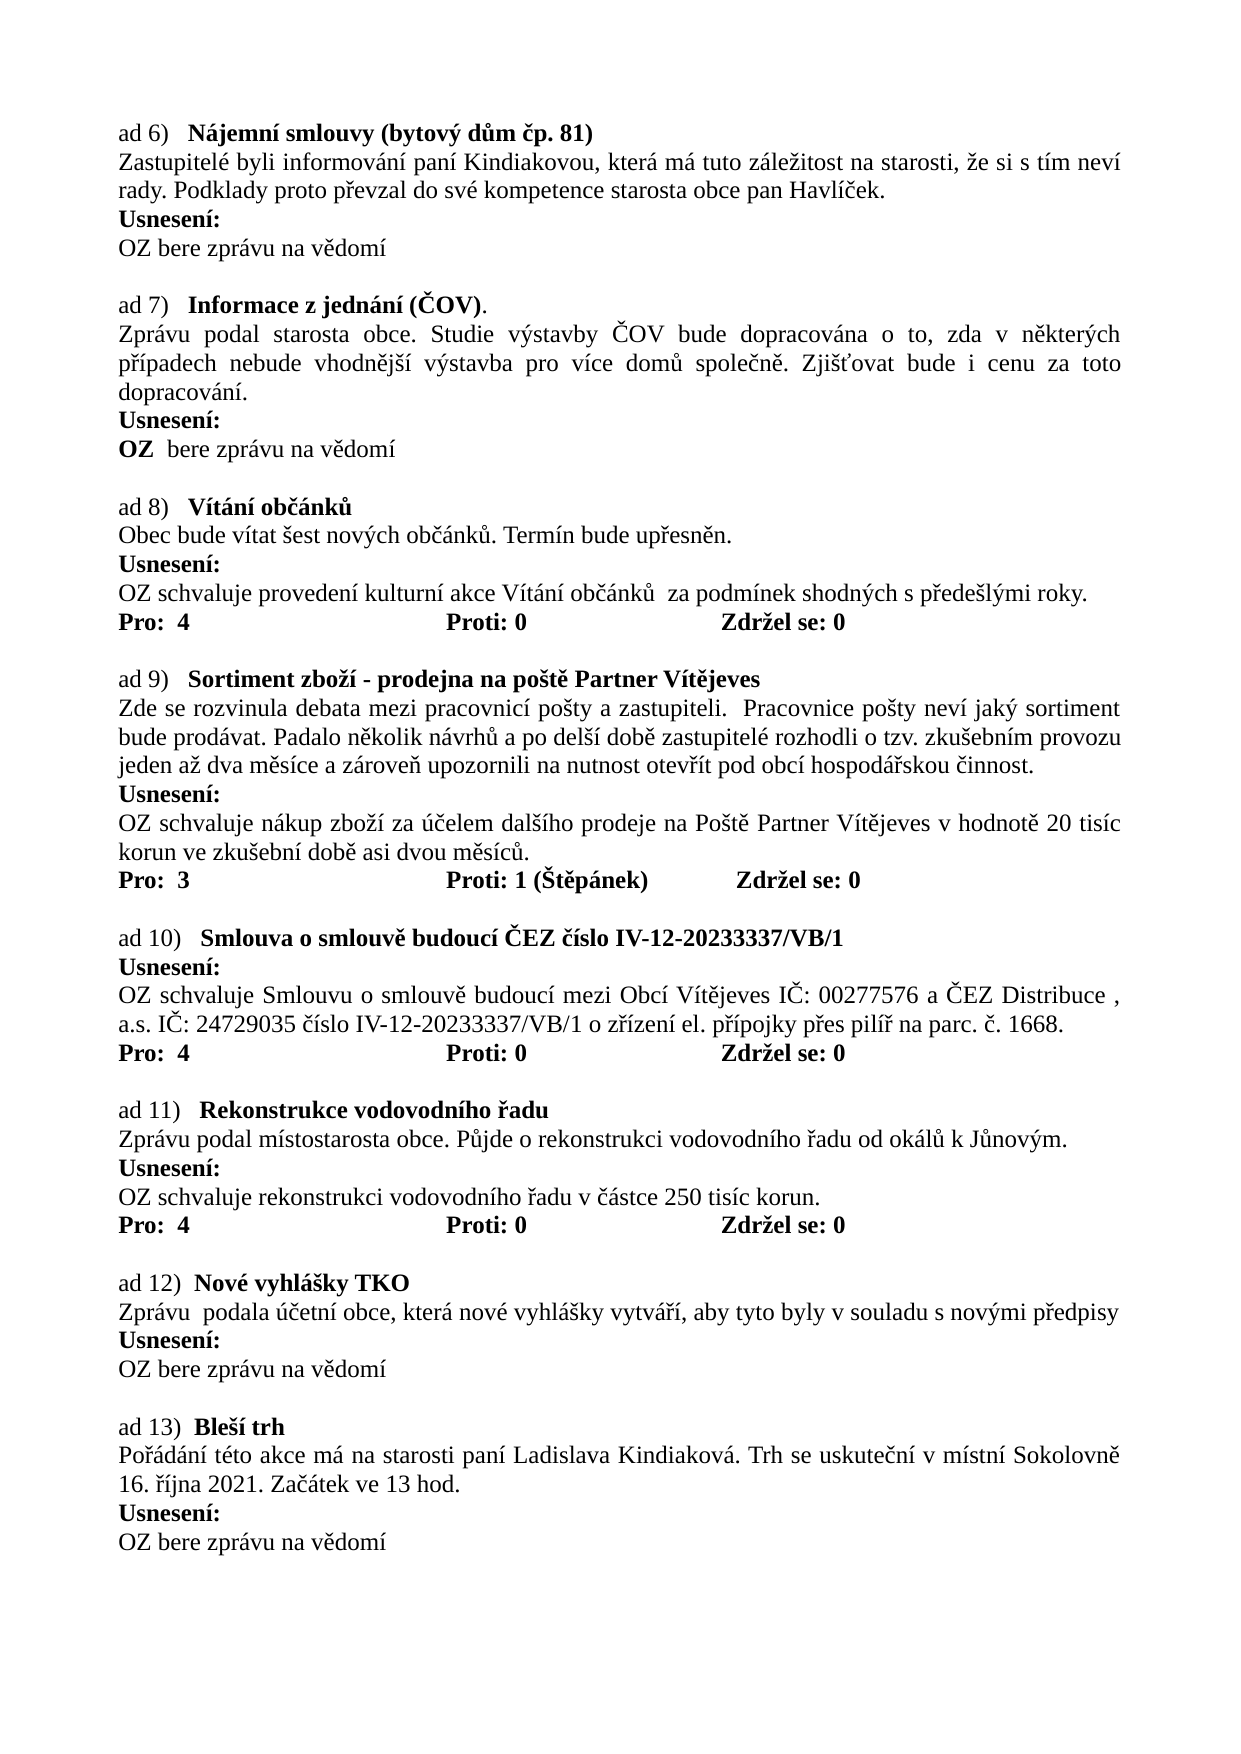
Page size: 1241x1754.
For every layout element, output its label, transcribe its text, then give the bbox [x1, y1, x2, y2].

text Zastupitelé byli informování paní Kindiakovou, která má tuto záležitost na starosti, že si s tím neví rady. Podklady proto převzal do své kompetence starosta obce pan Havlíček. [118, 147, 1122, 204]
text Pro: 3 Proti: 1 (Štěpánek) Zdržel se: 0 [118, 866, 1122, 894]
text OZ schvaluje rekonstrukci vodovodního řadu v částce 250 tisíc korun. [118, 1182, 1122, 1211]
text Zprávu podal starosta obce. Studie výstavby ČOV bude dopracována o to, zda v některých případech nebude vhodnější výstavba pro více domů společně. Zjišťovat bude i cenu za toto dopracování. [118, 319, 1122, 406]
text OZ bere zprávu na vědomí [118, 434, 1122, 463]
text Zprávu podala účetní obce, která nové vyhlášky vytváří, aby tyto byly v souladu s novými předpisy [118, 1297, 1122, 1326]
text ad 8) Vítání občánků [118, 492, 1122, 521]
text Usnesení: [118, 1153, 1122, 1182]
text ad 11) Rekonstrukce vodovodního řadu [118, 1096, 1122, 1124]
text OZ schvaluje Smlouvu o smlouvě budoucí mezi Obcí Vítějeves IČ: 00277576 a ČEZ Distribuce , a.s. IČ: 24729035 číslo IV-12-20233337/VB/1 o zřízení el. přípojky přes pilíř na parc. č. 1668. [118, 981, 1122, 1038]
text ad 6) Nájemní smlouvy (bytový dům čp. 81) [118, 118, 1122, 147]
text Usnesení: [118, 204, 1122, 233]
text ad 13) Bleší trh [118, 1412, 1122, 1441]
text Pro: 4 Proti: 0 Zdržel se: 0 [118, 1038, 1122, 1067]
text Usnesení: [118, 1326, 1122, 1354]
text ad 12) Nové vyhlášky TKO [118, 1268, 1122, 1297]
text ad 9) Sortiment zboží - prodejna na poště Partner Vítějeves [118, 664, 1122, 693]
text Usnesení: [118, 1498, 1122, 1527]
text Pro: 4 Proti: 0 Zdržel se: 0 [118, 607, 1122, 636]
text Usnesení: [118, 779, 1122, 808]
text Usnesení: [118, 952, 1122, 981]
text ad 7) Informace z jednání (ČOV). [118, 291, 1122, 319]
text OZ schvaluje provedení kulturní akce Vítání občánků za podmínek shodných s předešlými roky. [118, 578, 1122, 607]
text OZ bere zprávu na vědomí [118, 233, 1122, 262]
text Obec bude vítat šest nových občánků. Termín bude upřesněn. [118, 521, 1122, 549]
text OZ schvaluje nákup zboží za účelem dalšího prodeje na Poště Partner Vítějeves v hodnotě 20 tisíc korun ve zkušební době asi dvou měsíců. [118, 808, 1122, 866]
text OZ bere zprávu na vědomí [118, 1354, 1122, 1383]
text Pro: 4 Proti: 0 Zdržel se: 0 [118, 1211, 1122, 1239]
text Usnesení: [118, 406, 1122, 434]
text Usnesení: [118, 549, 1122, 578]
text OZ bere zprávu na vědomí [118, 1527, 1122, 1556]
text ad 10) Smlouva o smlouvě budoucí ČEZ číslo IV-12-20233337/VB/1 [118, 923, 1122, 952]
text Pořádání této akce má na starosti paní Ladislava Kindiaková. Trh se uskuteční v místní Sokolovně 16. října 2021. Začátek ve 13 hod. [118, 1441, 1122, 1498]
text Zprávu podal místostarosta obce. Půjde o rekonstrukci vodovodního řadu od okálů k Jůnovým. [118, 1124, 1122, 1153]
text Zde se rozvinula debata mezi pracovnicí pošty a zastupiteli. Pracovnice pošty neví jaký sortiment bude prodávat. Padalo několik návrhů a po delší době zastupitelé rozhodli o tzv. zkušebním provozu jeden až dva měsíce a zároveň upozornili na nutnost otevřít pod obcí hospodářskou činnost. [118, 693, 1122, 779]
